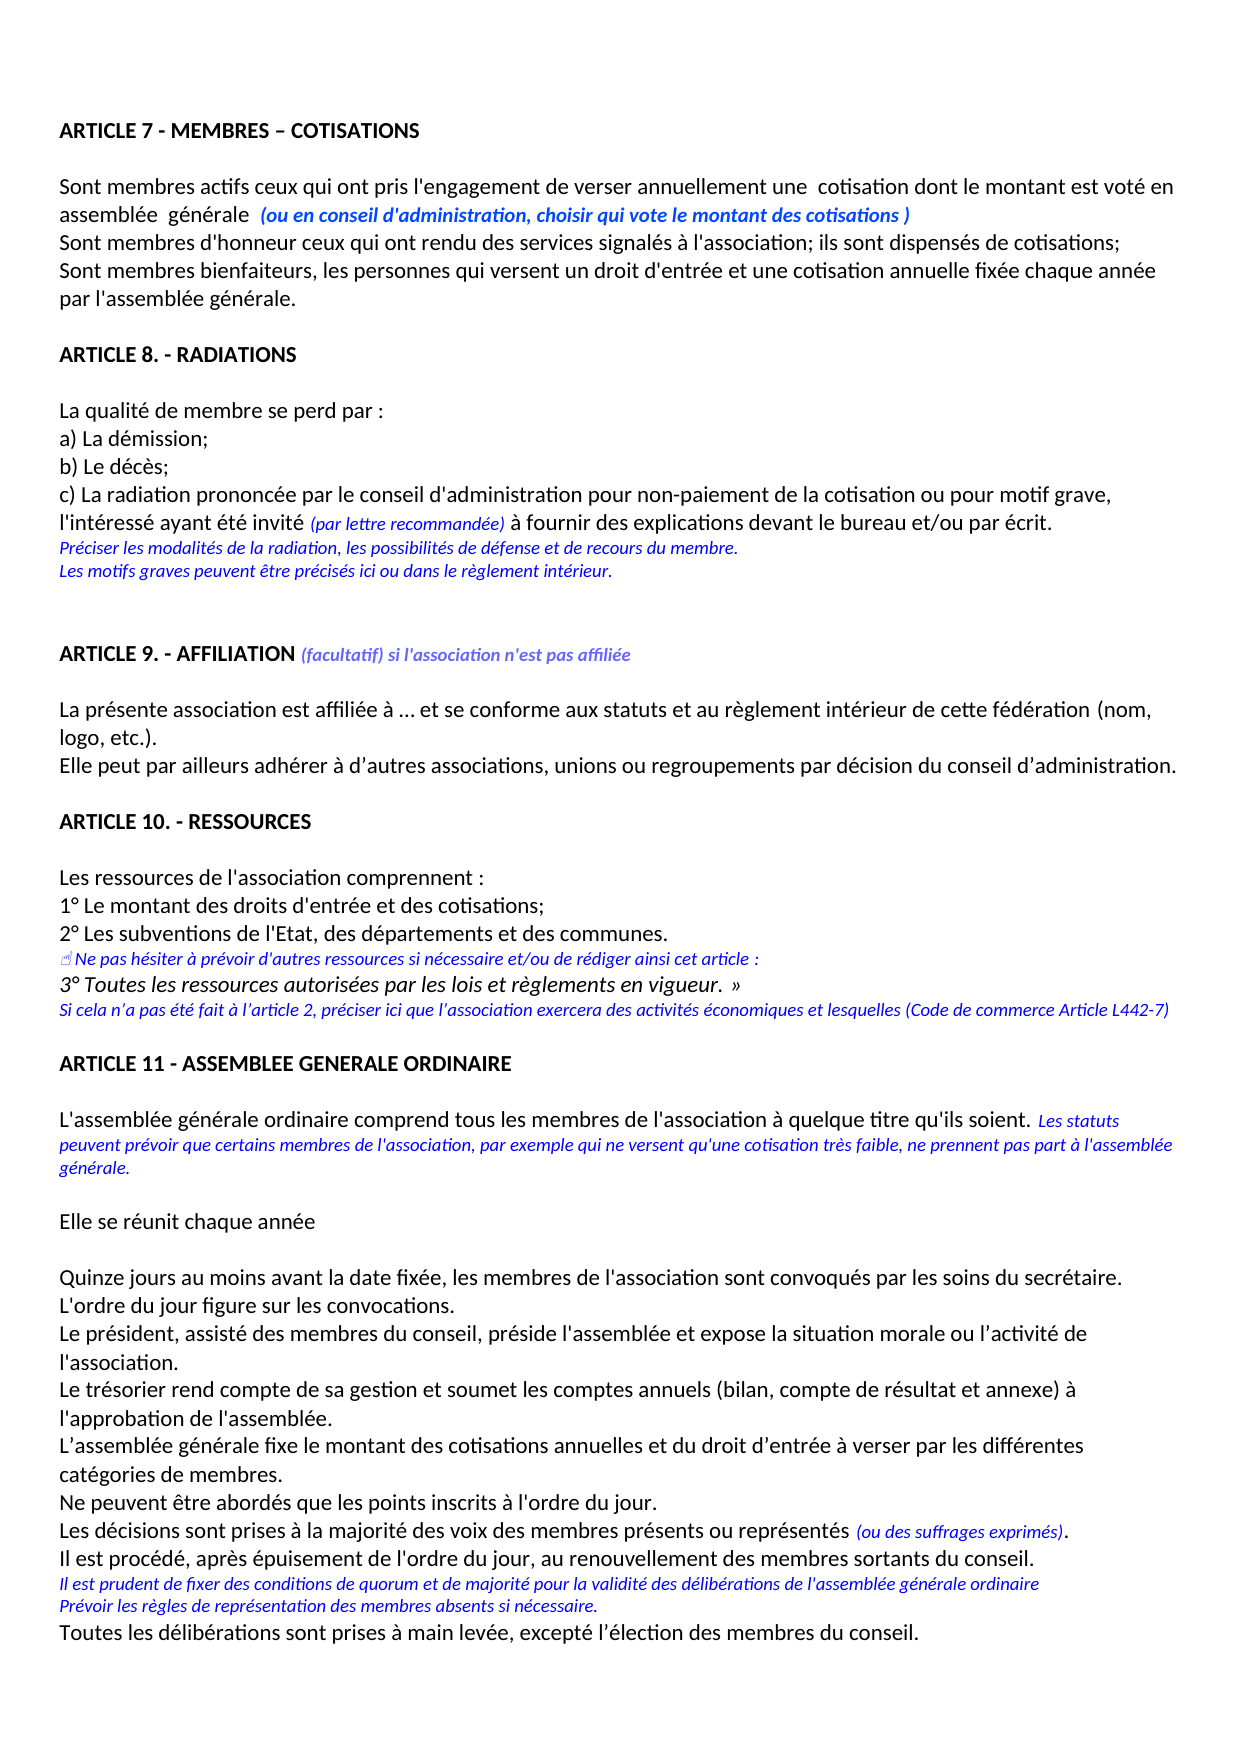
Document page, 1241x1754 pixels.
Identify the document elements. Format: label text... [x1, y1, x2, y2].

text ARTICLE 10. - RESSOURCES Les ressources de l'association comprennent : 1° Le montant des droits d'entrée et des cotisations; 2° Les subventions de l'Etat, des départements et des communes.  Ne pas hésiter à prévoir d'autres ressources si nécessaire et/ou de rédiger ainsi cet article : [59, 807, 1181, 970]
text ARTICLE 9. - AFFILIATION (facultatif) si l'association n'est pas affiliée [59, 611, 1181, 667]
text ARTICLE 7 - MEMBRES – COTISATIONS Sont membres actifs ceux qui ont pris l'engagement de verser annuellement une cotisation dont le montant est voté en assemblée générale (ou en conseil d'administration, choisir qui vote le montant des cotisations ) Sont membres d'honneur ceux qui ont rendu des services signalés à l'association; ils sont dispensés de cotisations; Sont membres bienfaiteurs, les personnes qui versent un droit d'entrée et une cotisation annuelle fixée chaque année par l'assemblée générale. ARTICLE 8. - RADIATIONS La qualité de membre se perd par : a) La démission; b) Le décès; c) La radiation prononcée par le conseil d'administration pour non-paiement de la cotisation ou pour motif grave, l'intéressé ayant été invité (par lettre recommandée) à fournir des explications devant le bureau et/ou par écrit. Préciser les modalités de la radiation, les possibilités de défense et de recours du membre. Les motifs graves peuvent être précisés ici ou dans le règlement intérieur. [59, 88, 1181, 611]
text La présente association est affiliée à … et se conforme aux statuts et au règlement intérieur de cette fédération (nom, logo, etc.). [59, 695, 1181, 751]
text Il est procédé, après épuisement de l'ordre du jour, au renouvellement des membres sortants du conseil. Il est prudent de fixer des conditions de quorum et de majorité pour la validité des délibérations de l'assemblée générale ordinaire Prévoir les règles de représentation des membres absents si nécessaire. Toutes les délibérations sont prises à main levée, excepté l’élection des membres du conseil. [59, 1544, 1181, 1646]
text 3° Toutes les ressources autorisées par les lois et règlements en vigueur. » Si cela n’a pas été fait à l’article 2, préciser ici que l’association exercera des activités économiques et lesquelles (Code de commerce Article L442-7) ARTICLE 11 - ASSEMBLEE GENERALE ORDINAIRE L'assemblée générale ordinaire comprend tous les membres de l'association à quelque titre qu'ils soient. Les statuts peuvent prévoir que certains membres de l'association, par exemple qui ne versent qu'une cotisation très faible, ne prennent pas part à l'assemblée générale. [59, 970, 1181, 1207]
text Elle se réunit chaque année Quinze jours au moins avant la date fixée, les membres de l'association sont convoqués par les soins du secrétaire. L'ordre du jour figure sur les convocations. Le président, assisté des membres du conseil, préside l'assemblée et expose la situation morale ou l’activité de l'association. Le trésorier rend compte de sa gestion et soumet les comptes annuels (bilan, compte de résultat et annexe) à l'approbation de l'assemblée. L’assemblée générale fixe le montant des cotisations annuelles et du droit d’entrée à verser par les différentes catégories de membres. [59, 1207, 1181, 1488]
text Ne peuvent être abordés que les points inscrits à l'ordre du jour. Les décisions sont prises à la majorité des voix des membres présents ou représentés (ou des suffrages exprimés). [59, 1488, 1181, 1544]
text Elle peut par ailleurs adhérer à d’autres associations, unions ou regroupements par décision du conseil d’administration. [59, 751, 1181, 779]
